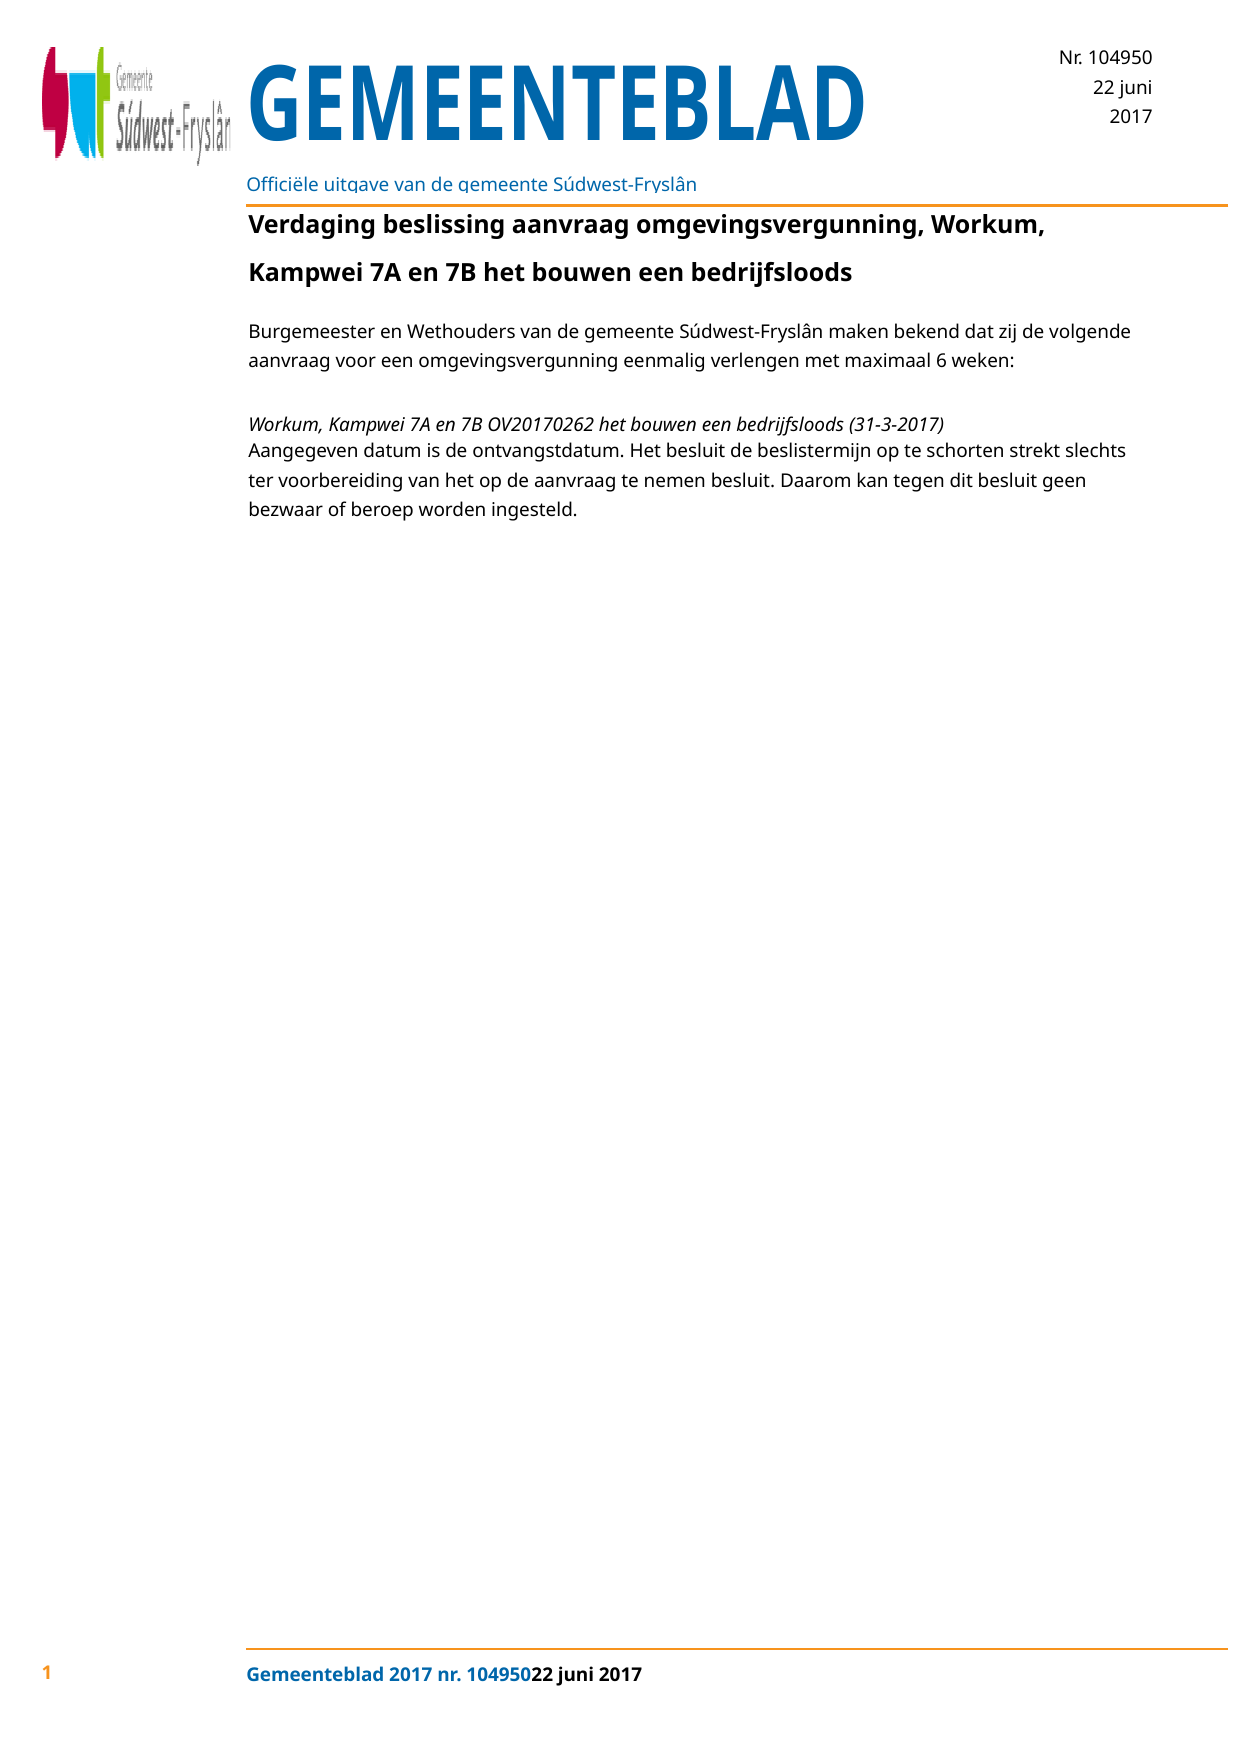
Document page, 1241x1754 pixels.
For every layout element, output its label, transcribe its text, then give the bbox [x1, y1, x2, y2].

text Verdaging beslissing aanvraag omgevingsvergunning, Workum, Kampwei 7A en 7B het bouwen een bedrijfsloods [248, 207, 1152, 288]
text Burgemeester en Wethouders van de gemeente Súdwest-Fryslân maken bekend dat zij de volgende aanvraag voor een omgevingsvergunning eenmalig verlengen met maximaal 6 weken: [248, 318, 1152, 373]
picture [41, 47, 231, 172]
text Workum, Kampwei 7A en 7B OV20170262 het bouwen een bedrijfsloods (31-3-2017) [248, 411, 1152, 437]
text Aangegeven datum is de ontvangstdatum. Het besluit de beslistermijn op te schorten strekt slechts ter voorbereiding van het op de aanvraag te nemen besluit. Daarom kan tegen dit besluit geen bezwaar of beroep worden ingesteld. [248, 437, 1152, 522]
